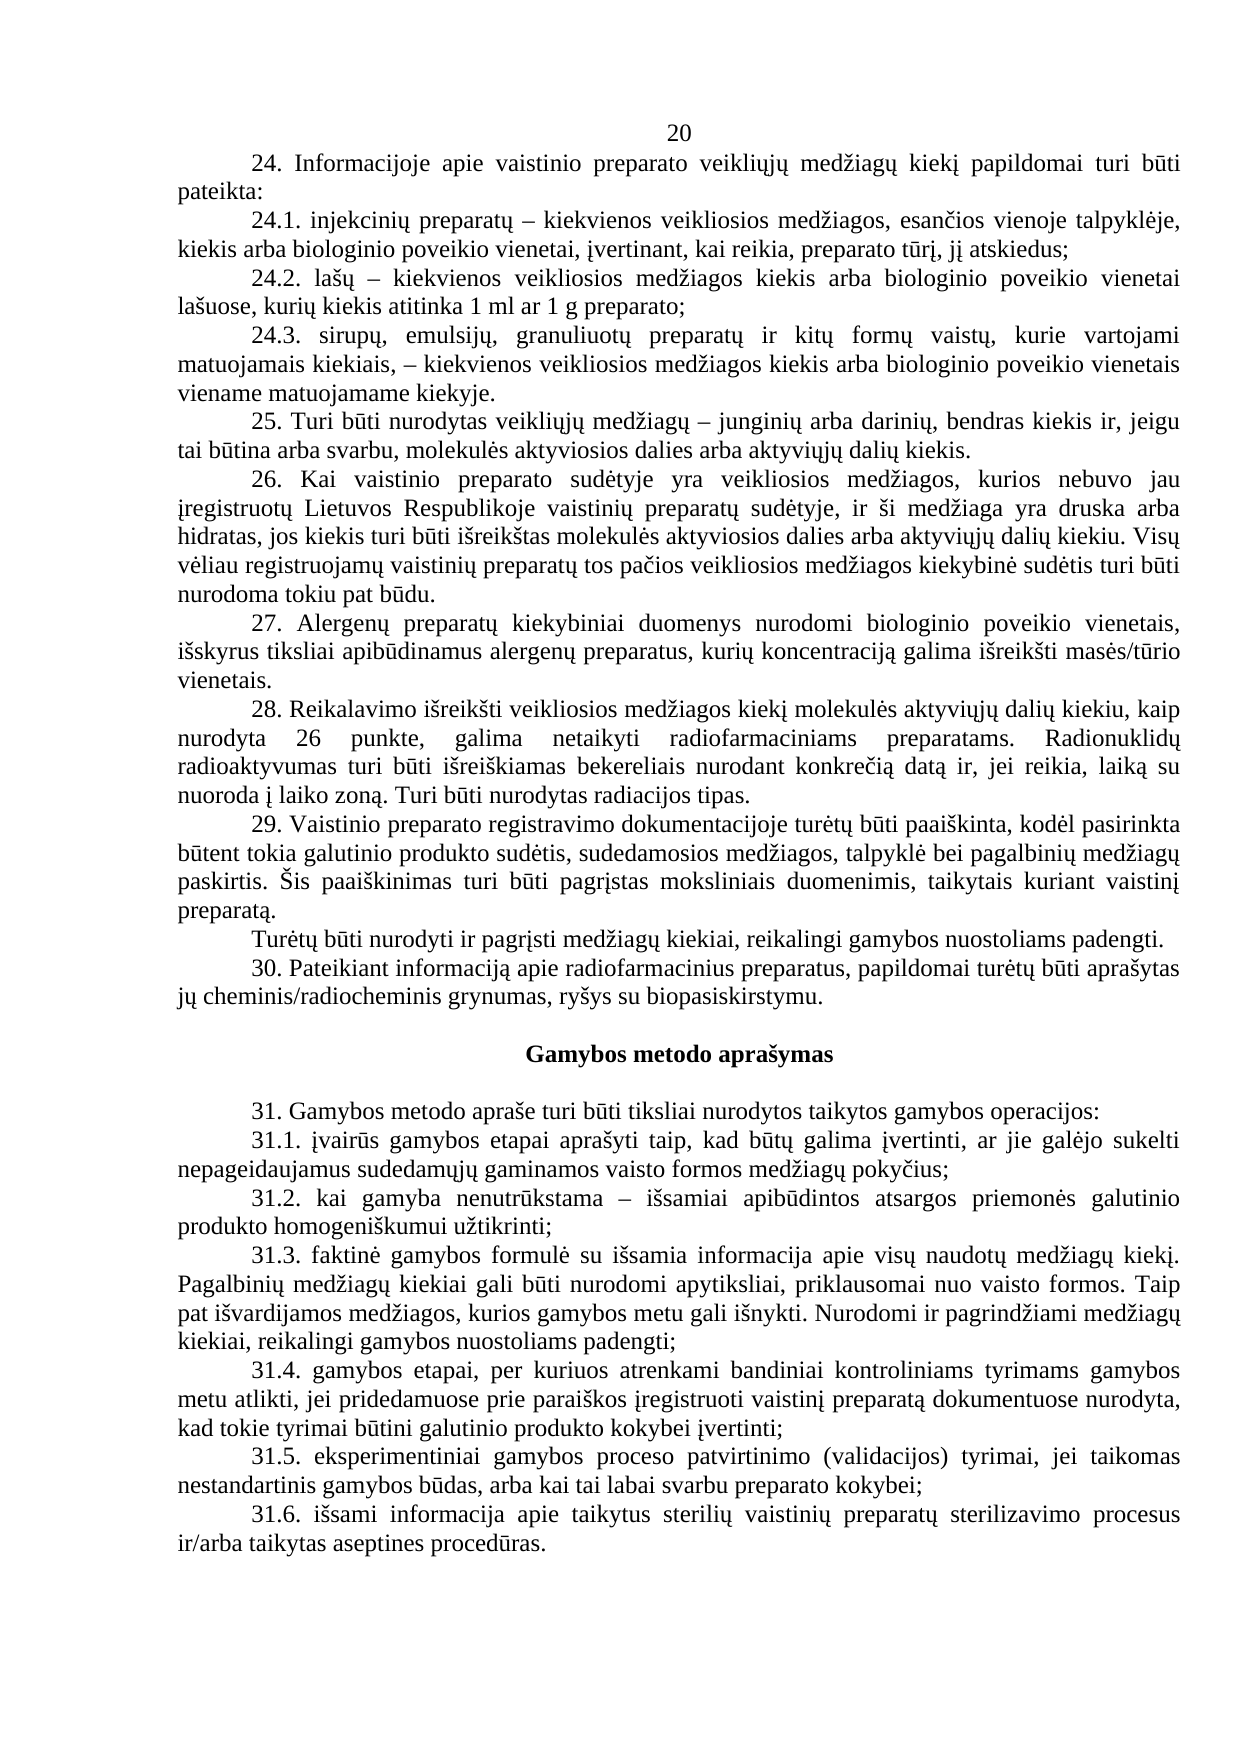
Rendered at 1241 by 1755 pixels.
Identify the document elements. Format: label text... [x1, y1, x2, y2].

text 24.2. lašų – kiekvienos veikliosios medžiagos kiekis arba biologinio poveikio vienetai lašuose, kurių kiekis atitinka 1 ml ar 1 g preparato; [177, 263, 1181, 320]
text 24. Informacijoje apie vaistinio preparato veikliųjų medžiagų kiekį papildomai turi būti pateikta: [177, 148, 1181, 205]
text 31.4. gamybos etapai, per kuriuos atrenkami bandiniai kontroliniams tyrimams gamybos metu atlikti, jei pridedamuose prie paraiškos įregistruoti vaistinį preparatą dokumentuose nurodyta, kad tokie tyrimai būtini galutinio produkto kokybei įvertinti; [177, 1355, 1181, 1441]
text 31.5. eksperimentiniai gamybos proceso patvirtinimo (validacijos) tyrimai, jei taikomas nestandartinis gamybos būdas, arba kai tai labai svarbu preparato kokybei; [177, 1441, 1181, 1499]
text 31.6. išsami informacija apie taikytus sterilių vaistinių preparatų sterilizavimo procesus ir/arba taikytas aseptines procedūras. [177, 1499, 1181, 1556]
text 27. Alergenų preparatų kiekybiniai duomenys nurodomi biologinio poveikio vienetais, išskyrus tiksliai apibūdinamus alergenų preparatus, kurių koncentraciją galima išreikšti masės/tūrio vienetais. [177, 608, 1181, 694]
text 31.1. įvairūs gamybos etapai aprašyti taip, kad būtų galima įvertinti, ar jie galėjo sukelti nepageidaujamus sudedamųjų gaminamos vaisto formos medžiagų pokyčius; [177, 1125, 1181, 1183]
text 25. Turi būti nurodytas veikliųjų medžiagų – junginių arba darinių, bendras kiekis ir, jeigu tai būtina arba svarbu, molekulės aktyviosios dalies arba aktyviųjų dalių kiekis. [177, 406, 1181, 464]
text Turėtų būti nurodyti ir pagrįsti medžiagų kiekiai, reikalingi gamybos nuostoliams padengti. [177, 924, 1181, 953]
text 31.3. faktinė gamybos formulė su išsamia informacija apie visų naudotų medžiagų kiekį. Pagalbinių medžiagų kiekiai gali būti nurodomi apytiksliai, priklausomai nuo vaisto formos. Taip pat išvardijamos medžiagos, kurios gamybos metu gali išnykti. Nurodomi ir pagrindžiami medžiagų kiekiai, reikalingi gamybos nuostoliams padengti; [177, 1240, 1181, 1355]
text 30. Pateikiant informaciją apie radiofarmacinius preparatus, papildomai turėtų būti aprašytas jų cheminis/radiocheminis grynumas, ryšys su biopasiskirstymu. [177, 953, 1181, 1010]
text 31. Gamybos metodo apraše turi būti tiksliai nurodytos taikytos gamybos operacijos: [177, 1096, 1181, 1125]
text 24.1. injekcinių preparatų – kiekvienos veikliosios medžiagos, esančios vienoje talpyklėje, kiekis arba biologinio poveikio vienetai, įvertinant, kai reikia, preparato tūrį, jį atskiedus; [177, 205, 1181, 263]
text 29. Vaistinio preparato registravimo dokumentacijoje turėtų būti paaiškinta, kodėl pasirinkta būtent tokia galutinio produkto sudėtis, sudedamosios medžiagos, talpyklė bei pagalbinių medžiagų paskirtis. Šis paaiškinimas turi būti pagrįstas moksliniais duomenimis, taikytais kuriant vaistinį preparatą. [177, 809, 1181, 924]
text 31.2. kai gamyba nenutrūkstama – išsamiai apibūdintos atsargos priemonės galutinio produkto homogeniškumui užtikrinti; [177, 1183, 1181, 1240]
text 28. Reikalavimo išreikšti veikliosios medžiagos kiekį molekulės aktyviųjų dalių kiekiu, kaip nurodyta 26 punkte, galima netaikyti radiofarmaciniams preparatams. Radionuklidų radioaktyvumas turi būti išreiškiamas bekereliais nurodant konkrečią datą ir, jei reikia, laiką su nuoroda į laiko zoną. Turi būti nurodytas radiacijos tipas. [177, 694, 1181, 809]
text 26. Kai vaistinio preparato sudėtyje yra veikliosios medžiagos, kurios nebuvo jau įregistruotų Lietuvos Respublikoje vaistinių preparatų sudėtyje, ir ši medžiaga yra druska arba hidratas, jos kiekis turi būti išreikštas molekulės aktyviosios dalies arba aktyviųjų dalių kiekiu. Visų vėliau registruojamų vaistinių preparatų tos pačios veikliosios medžiagos kiekybinė sudėtis turi būti nurodoma tokiu pat būdu. [177, 464, 1181, 608]
text 24.3. sirupų, emulsijų, granuliuotų preparatų ir kitų formų vaistų, kurie vartojami matuojamais kiekiais, – kiekvienos veikliosios medžiagos kiekis arba biologinio poveikio vienetais viename matuojamame kiekyje. [177, 320, 1181, 406]
text Gamybos metodo aprašymas [177, 1039, 1181, 1068]
